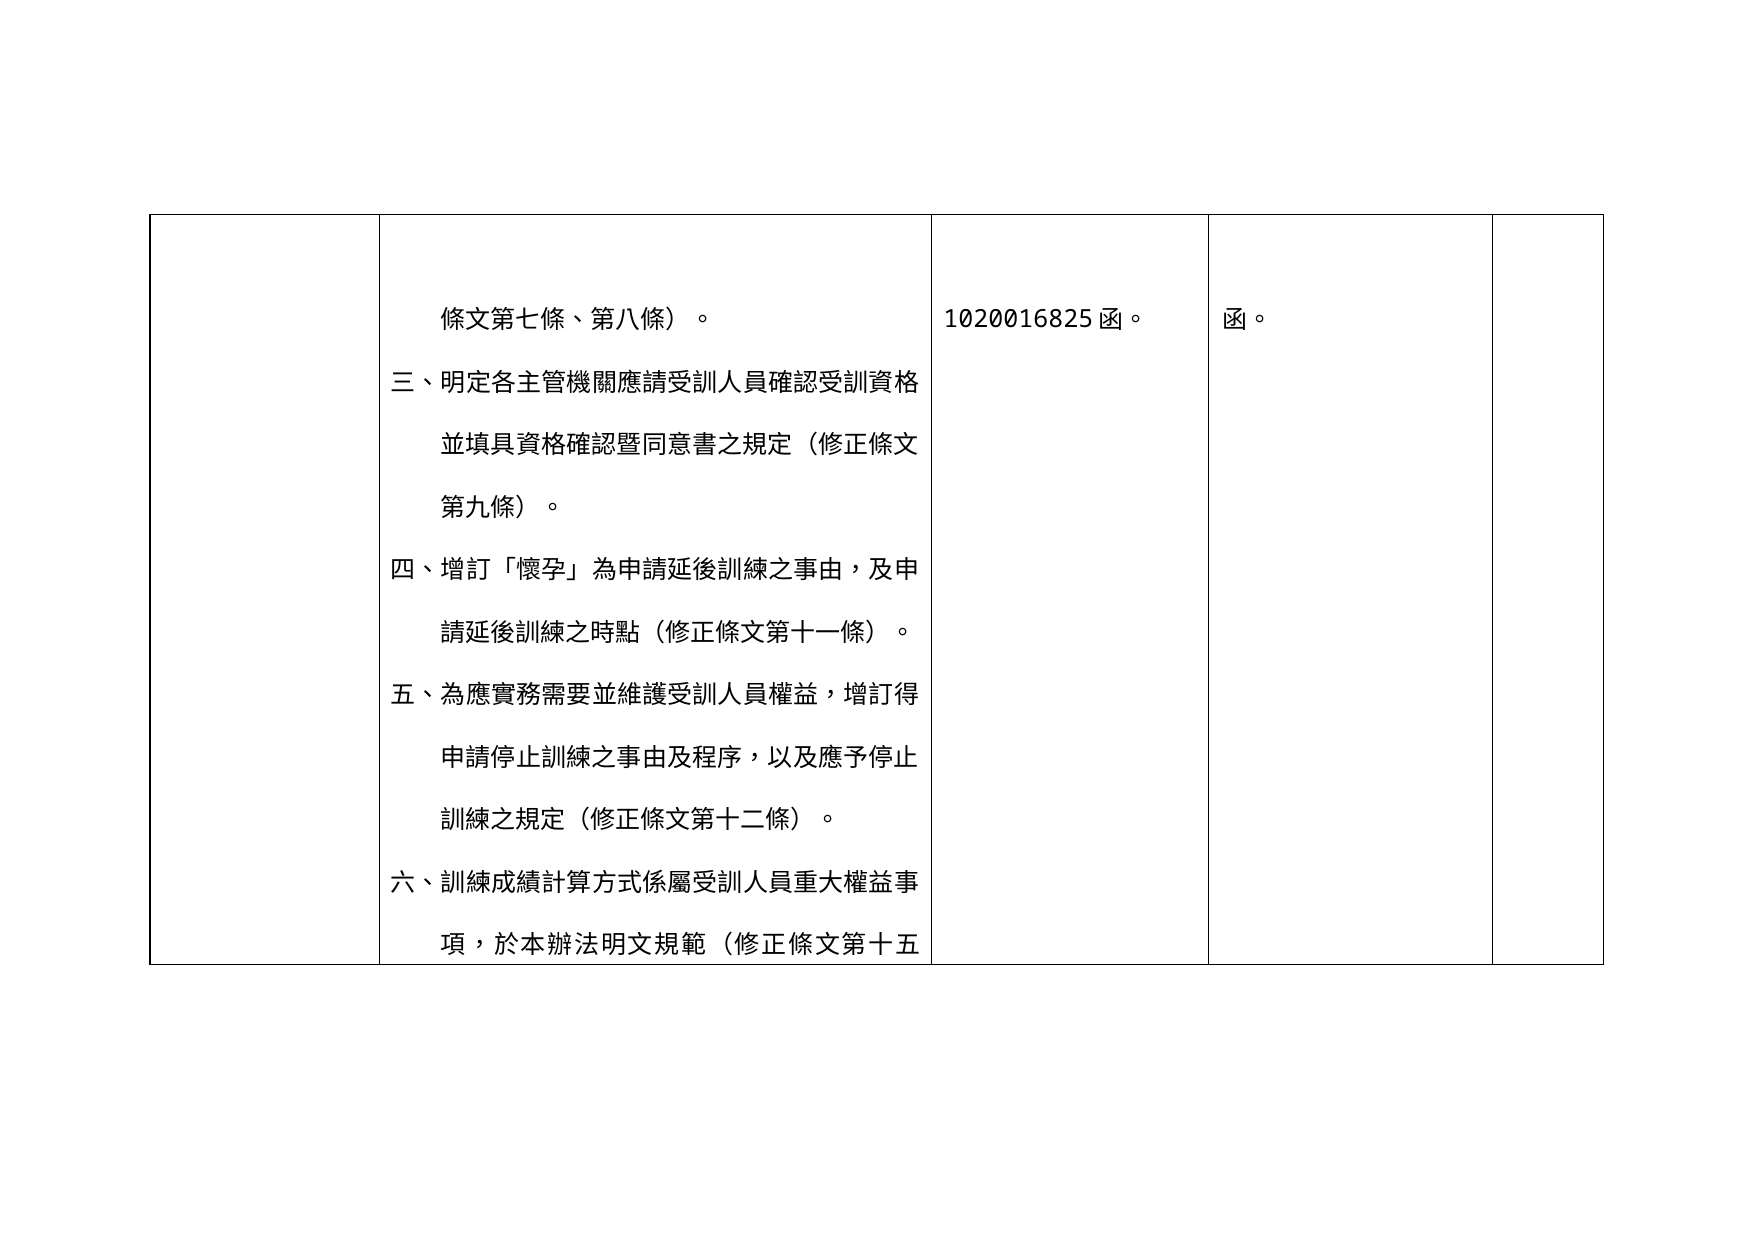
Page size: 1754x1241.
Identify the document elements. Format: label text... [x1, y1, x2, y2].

table_cell [151, 215, 379, 964]
table_cell 條文第七條、第八條）。 三、明定各主管機關應請受訓人員確認受訓資格並填具資格確認暨同意書之規定（修正條文第九條）。 四、增訂「懷孕」為申請延後訓練之事由，及申請延後訓練之時點（修正條文第十一條）。 五、為應實務需要並維護受訓人員權益，增訂得申請停止訓練之事由及程序，以及應予停止訓練之規定（修正條文第十二條）。 六、訓練成績計算方式係屬受訓人員重大權益事項，於本辦法明文規範（修正條文第十五 [380, 215, 931, 964]
table_cell [1493, 215, 1603, 964]
table_cell 1020016825函。 [932, 215, 1208, 964]
table_cell 函。 [1209, 215, 1492, 964]
